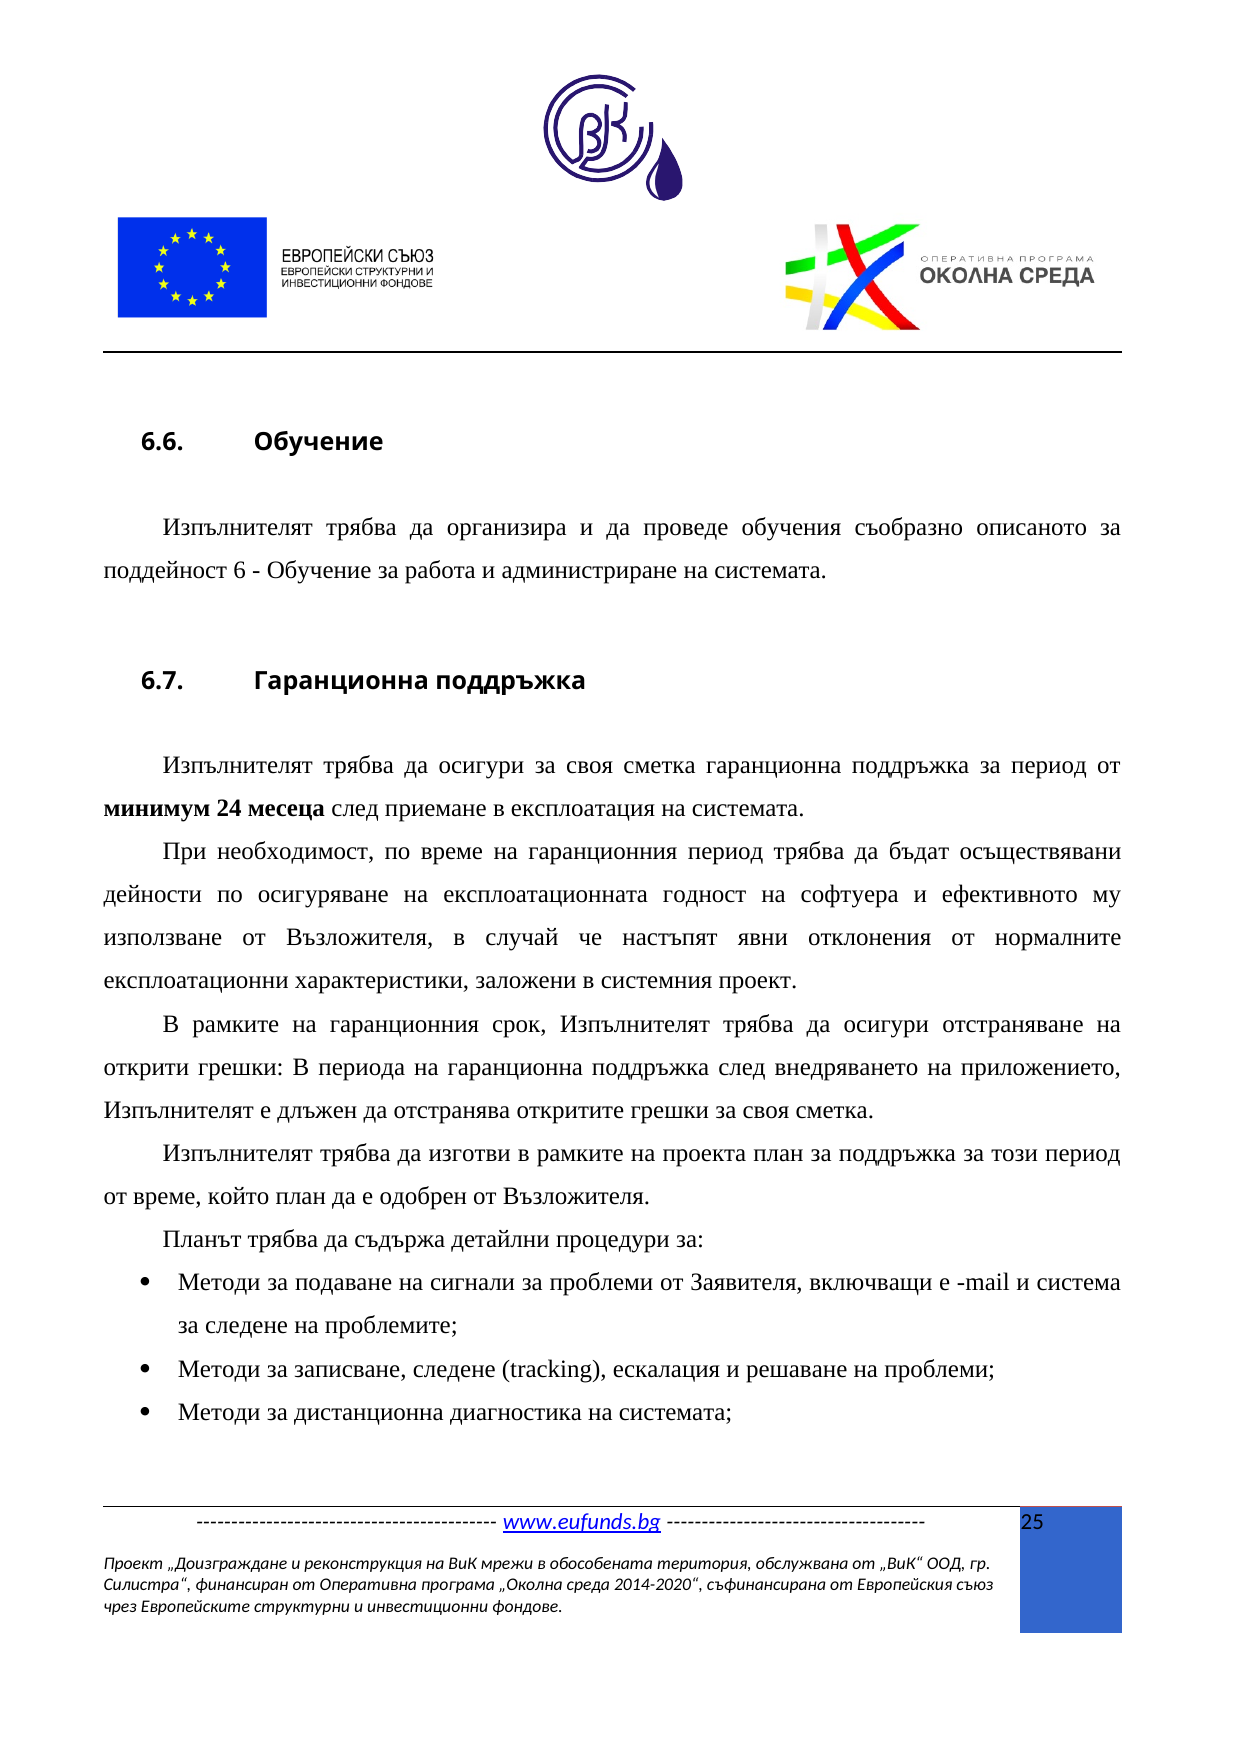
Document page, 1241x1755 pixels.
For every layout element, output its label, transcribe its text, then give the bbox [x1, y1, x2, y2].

subtitle Гаранционна поддръжка [141, 663, 1122, 697]
list Методи за дистанционна диагностика на системата; [141, 1397, 1122, 1426]
list Методи за записване, следене (tracking), ескалация и решаване на проблеми; [141, 1354, 1122, 1382]
subtitle Обучение [141, 423, 1122, 457]
text В рамките на гаранционния срок, Изпълнителят трябва да осигури отстраняване на открити грешки: В периода на гаранционна поддръжка след внедряването на приложението, Изпълнителят е длъжен да отстранява откритите грешки за своя сметка. [103, 1009, 1122, 1124]
text При необходимост, по време на гаранционния период трябва да бъдат осъществявани дейности по осигуряване на експлоатационната годност на софтуера и ефективното му използване от Възложителя, в случай че настъпят явни отклонения от нормалните експлоатационни характеристики, заложени в системния проект. [103, 836, 1122, 994]
text Изпълнителят трябва да изготви в рамките на проекта план за поддръжка за този период от време, който план да е одобрен от Възложителя. [103, 1138, 1122, 1210]
text Изпълнителят трябва да осигури за своя сметка гаранционна поддръжка за период от минимум 24 месеца след приемане в експлоатация на системата. [103, 750, 1122, 822]
list Методи за подаване на сигнали за проблеми от Заявителя, включващи e -mail и система за следене на проблемите; [141, 1267, 1122, 1339]
text Изпълнителят трябва да организира и да проведе обучения съобразно описаното за поддейност 6 - Обучение за работа и администриране на системата. [103, 512, 1122, 584]
text Планът трябва да съдържа детайлни процедури за: [103, 1224, 1122, 1253]
